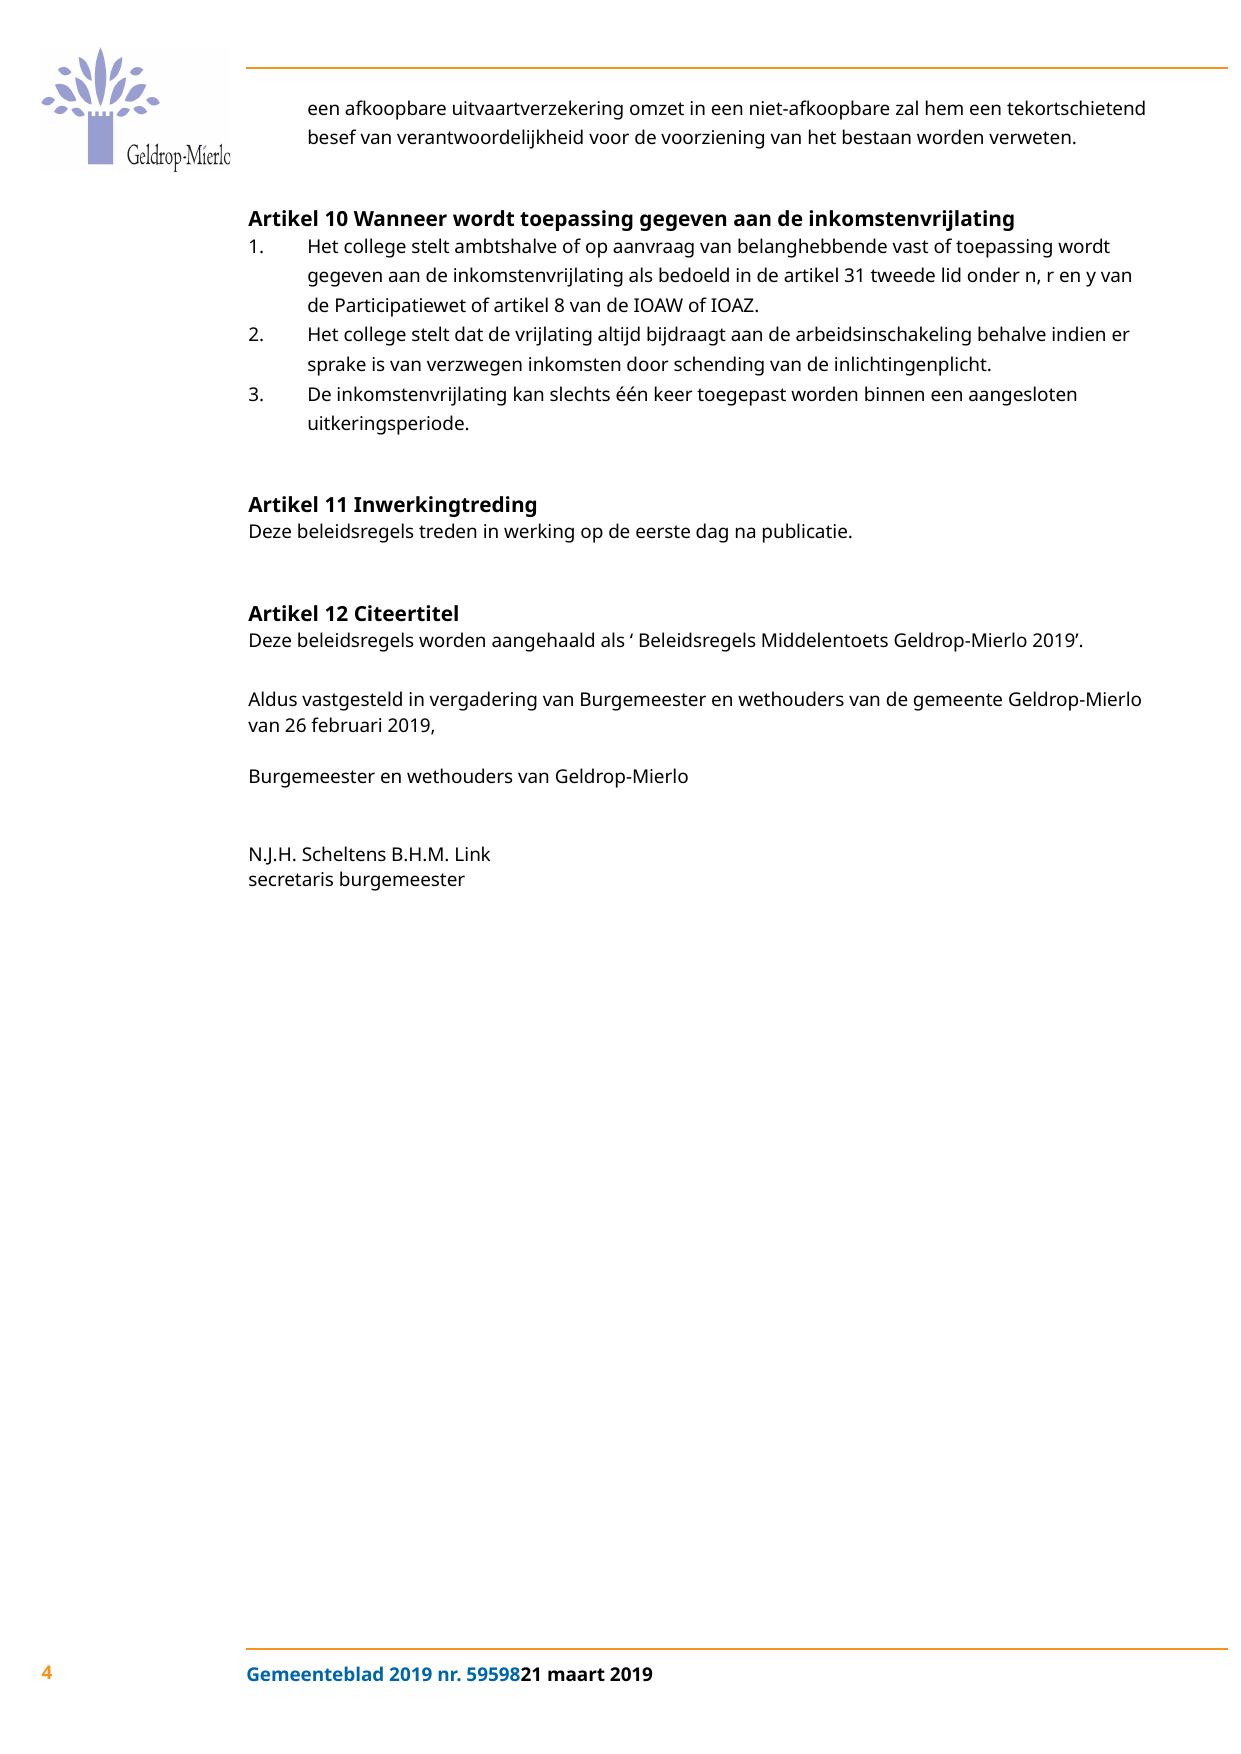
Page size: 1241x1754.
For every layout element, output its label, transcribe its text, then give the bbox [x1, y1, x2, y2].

text Artikel 10 Wanneer wordt toepassing gegeven aan de inkomstenvrijlating [248, 204, 1152, 233]
list Het college stelt dat de vrijlating altijd bijdraagt aan de arbeidsinschakeling behalve indien er sprake is van verzwegen inkomsten door schending van de inlichtingenplicht. [248, 322, 1152, 377]
text Artikel 11 Inwerkingtreding [248, 490, 1152, 519]
text Aldus vastgesteld in vergadering van Burgemeester en wethouders van de gemeente Geldrop-Mierlo van 26 februari 2019, [248, 686, 1152, 738]
list Het college stelt ambtshalve of op aanvraag van belanghebbende vast of toepassing wordt gegeven aan de inkomstenvrijlating als bedoeld in de artikel 31 tweede lid onder n, r en y van de Participatiewet of artikel 8 van de IOAW of IOAZ. [248, 233, 1152, 318]
text Burgemeester en wethouders van Geldrop-Mierlo [248, 763, 1152, 789]
text N.J.H. Scheltens B.H.M. Link [248, 841, 1152, 866]
text Deze beleidsregels treden in werking op de eerste dag na publicatie. [248, 519, 1152, 544]
text Deze beleidsregels worden aangehaald als ‘ Beleidsregels Middelentoets Geldrop-Mierlo 2019’. [248, 627, 1152, 653]
text Artikel 12 Citeertitel [248, 599, 1152, 627]
list De inkomstenvrijlating kan slechts één keer toegepast worden binnen een aangesloten uitkeringsperiode. [248, 381, 1152, 436]
picture [41, 47, 231, 172]
list een afkoopbare uitvaartverzekering omzet in een niet-afkoopbare zal hem een tekortschietend besef van verantwoordelijkheid voor de voorziening van het bestaan worden verweten. [248, 95, 1152, 150]
text secretaris burgemeester [248, 866, 1152, 892]
